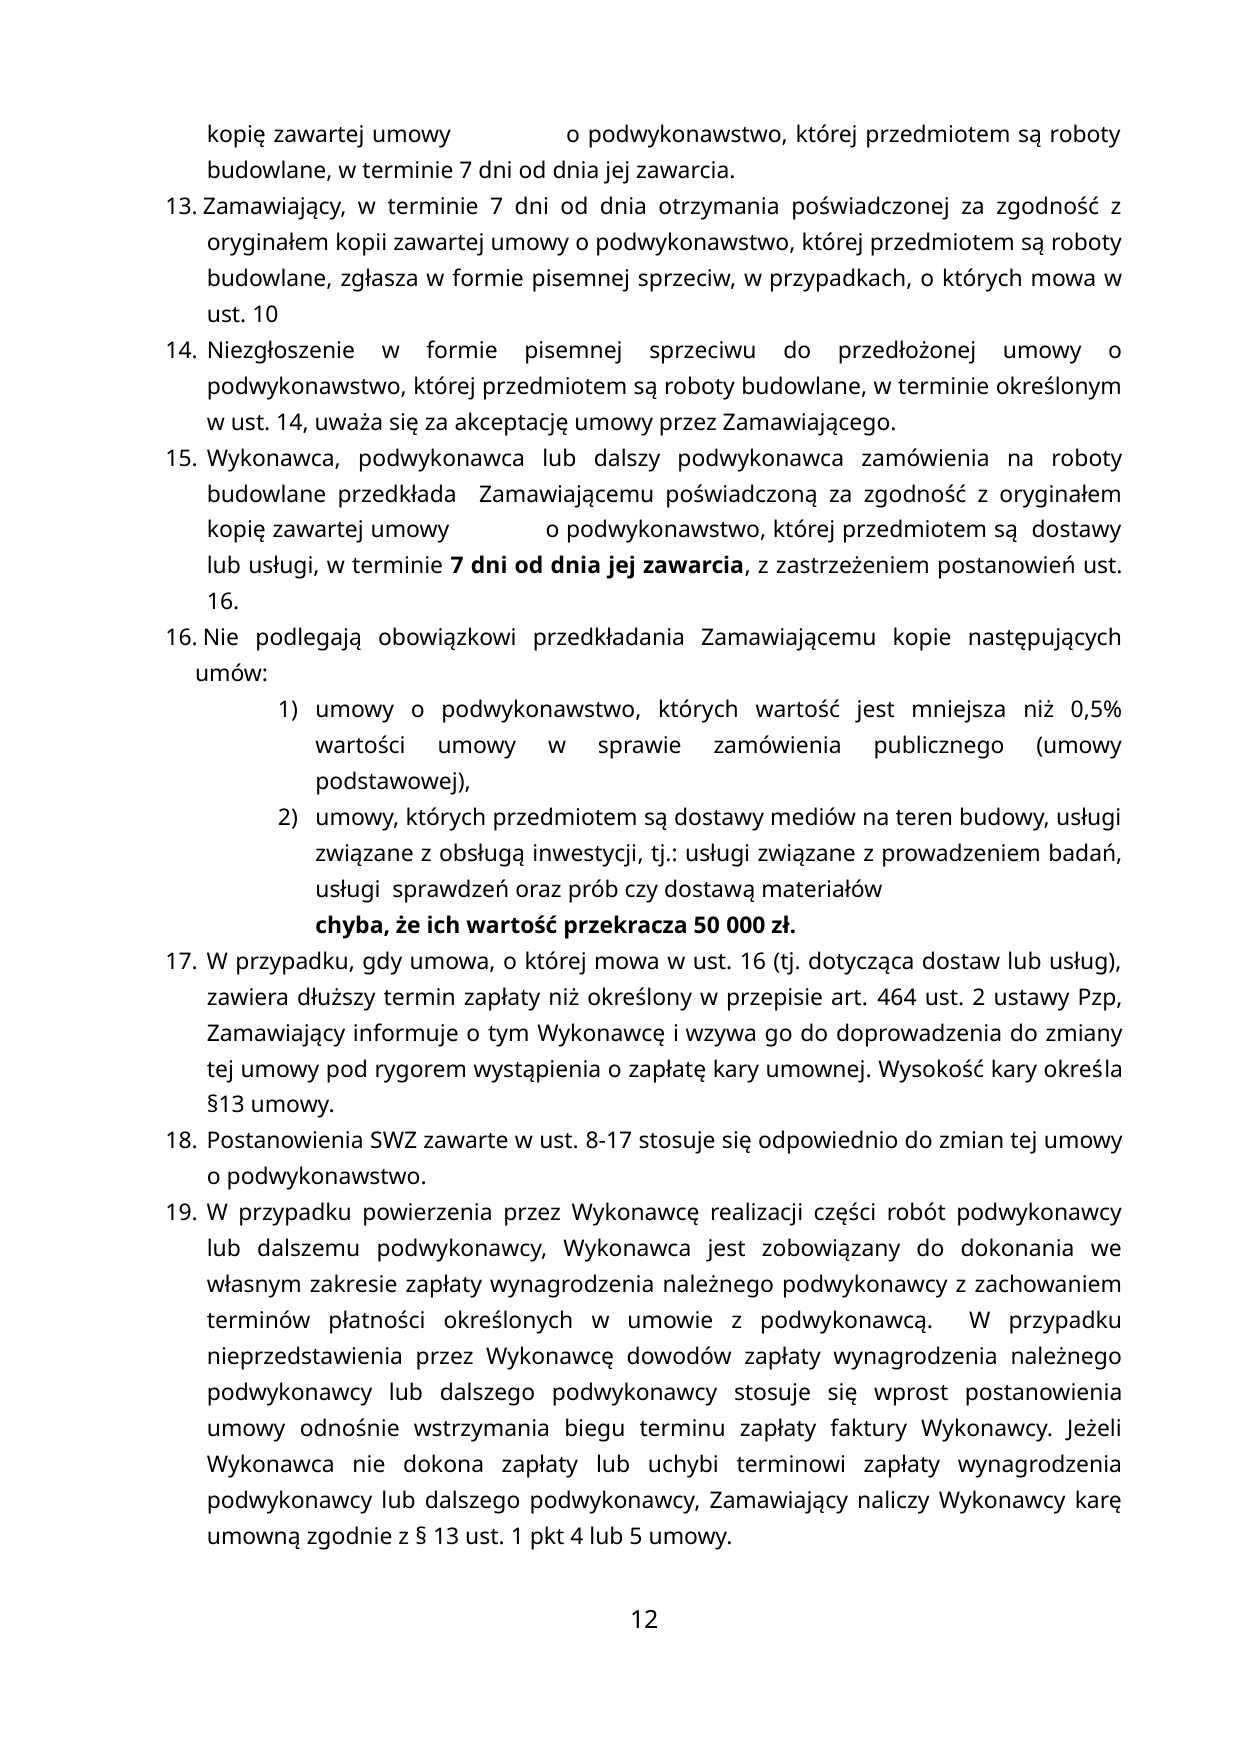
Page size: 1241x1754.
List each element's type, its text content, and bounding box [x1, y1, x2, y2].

list Wykonawca, podwykonawca lub dalszy podwykonawca zamówienia na roboty budowlane przedkłada Zamawiającemu poświadczoną za zgodność z oryginałem kopię zawartej umowy o podwykonawstwo, której przedmiotem są dostawy lub usługi, w terminie 7 dni od dnia jej zawarcia, z zastrzeżeniem postanowień ust. 16. [165, 442, 1123, 617]
list W przypadku powierzenia przez Wykonawcę realizacji części robót podwykonawcy lub dalszemu podwykonawcy, Wykonawca jest zobowiązany do dokonania we własnym zakresie zapłaty wynagrodzenia należnego podwykonawcy z zachowaniem terminów płatności określonych w umowie z podwykonawcą. W przypadku nieprzedstawienia przez Wykonawcę dowodów zapłaty wynagrodzenia należnego podwykonawcy lub dalszego podwykonawcy stosuje się wprost postanowienia umowy odnośnie wstrzymania biegu terminu zapłaty faktury Wykonawcy. Jeżeli Wykonawca nie dokona zapłaty lub uchybi terminowi zapłaty wynagrodzenia podwykonawcy lub dalszego podwykonawcy, Zamawiający naliczy Wykonawcy karę umowną zgodnie z § 13 ust. 1 pkt 4 lub 5 umowy. [165, 1196, 1123, 1551]
list W przypadku, gdy umowa, o której mowa w ust. 16 (tj. dotycząca dostaw lub usług), zawiera dłuższy termin zapłaty niż określony w przepisie art. 464 ust. 2 ustawy Pzp, Zamawiający informuje o tym Wykonawcę i wzywa go do doprowadzenia do zmiany tej umowy pod rygorem wystąpienia o zapłatę kary umownej. Wysokość kary określa §13 umowy. [165, 945, 1123, 1120]
list umowy, których przedmiotem są dostawy mediów na teren budowy, usługi związane z obsługą inwestycji, tj.: usługi związane z prowadzeniem badań, usługi sprawdzeń oraz prób czy dostawą materiałów [278, 801, 1123, 904]
list Nie podlegają obowiązkowi przedkładania Zamawiającemu kopie następujących umów: [165, 621, 1123, 688]
list Zamawiający, w terminie 7 dni od dnia otrzymania poświadczonej za zgodność z oryginałem kopii zawartej umowy o podwykonawstwo, której przedmiotem są roboty budowlane, zgłasza w formie pisemnej sprzeciw, w przypadkach, o których mowa w ust. 10 [165, 190, 1123, 329]
list umowy o podwykonawstwo, których wartość jest mniejsza niż 0,5% wartości umowy w sprawie zamówienia publicznego (umowy podstawowej), [278, 693, 1123, 796]
list kopię zawartej umowy o podwykonawstwo, której przedmiotem są roboty budowlane, w terminie 7 dni od dnia jej zawarcia. [165, 118, 1123, 185]
list Niezgłoszenie w formie pisemnej sprzeciwu do przedłożonej umowy o podwykonawstwo, której przedmiotem są roboty budowlane, w terminie określonym w ust. 14, uważa się za akceptację umowy przez Zamawiającego. [165, 334, 1123, 437]
list Postanowienia SWZ zawarte w ust. 8-17 stosuje się odpowiednio do zmian tej umowy o podwykonawstwo. [165, 1124, 1123, 1192]
list chyba, że ich wartość przekracza 50 000 zł. [278, 909, 1123, 940]
